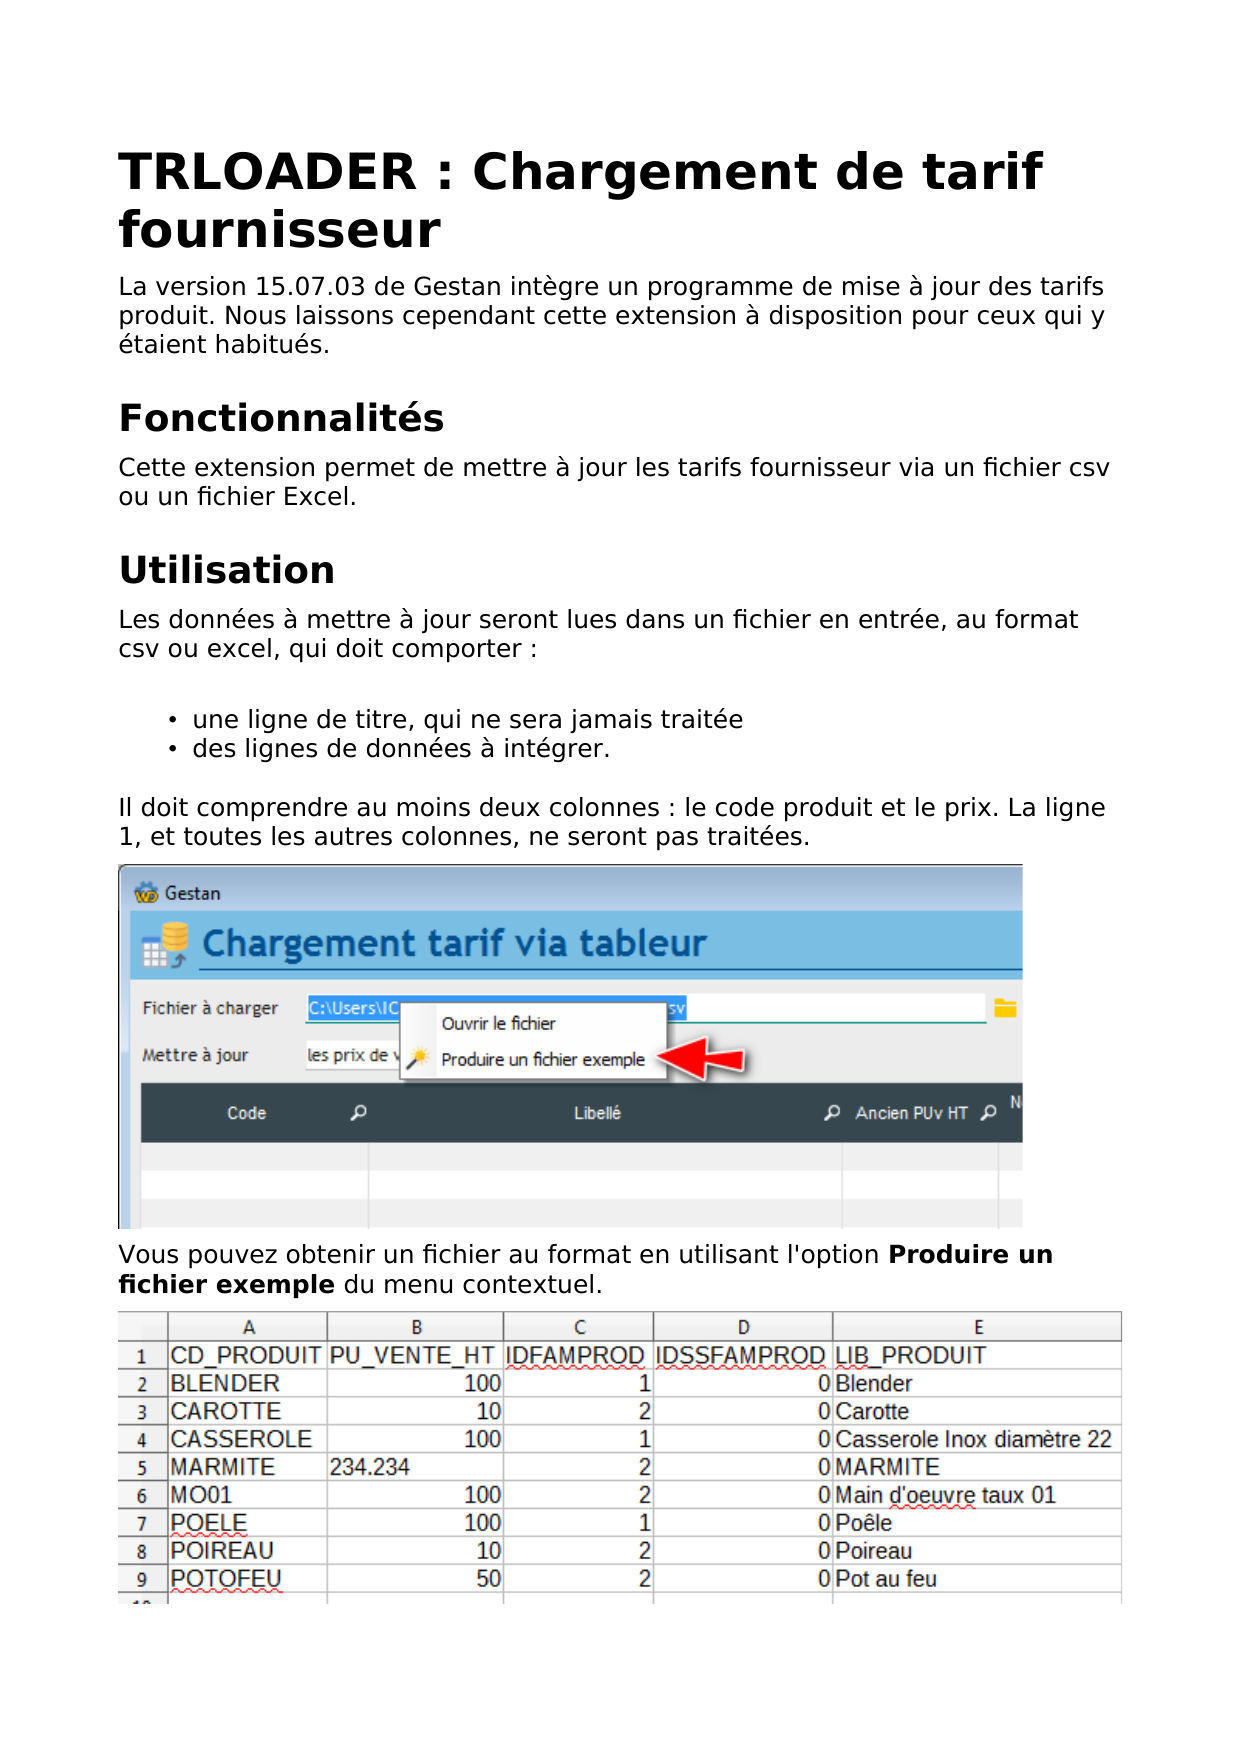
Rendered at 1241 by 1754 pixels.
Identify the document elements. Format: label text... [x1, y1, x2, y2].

text La version 15.07.03 de Gestan intègre un programme de mise à jour des tarifs produit. Nous laissons cependant cette extension à disposition pour ceux qui y étaient habitués. [118, 272, 1122, 359]
text Il doit comprendre au moins deux colonnes : le code produit et le prix. La ligne 1, et toutes les autres colonnes, ne seront pas traitées. [118, 793, 1122, 852]
subtitle TRLOADER : Chargement de tarif fournisseur [118, 143, 1122, 259]
list des lignes de données à intégrer. [177, 735, 1122, 764]
list une ligne de titre, qui ne sera jamais traitée [177, 706, 1122, 735]
subtitle Utilisation [118, 549, 1122, 593]
text Cette extension permet de mettre à jour les tarifs fournisseur via un fichier csv ou un fichier Excel. [118, 453, 1122, 512]
picture [118, 1311, 1123, 1604]
subtitle Fonctionnalités [118, 397, 1122, 441]
text Les données à mettre à jour seront lues dans un fichier en entrée, au format csv ou excel, qui doit comporter : [118, 605, 1122, 663]
picture [118, 864, 1023, 1229]
text Vous pouvez obtenir un fichier au format en utilisant l'option Produire un fichier exemple du menu contextuel. [118, 1241, 1122, 1299]
